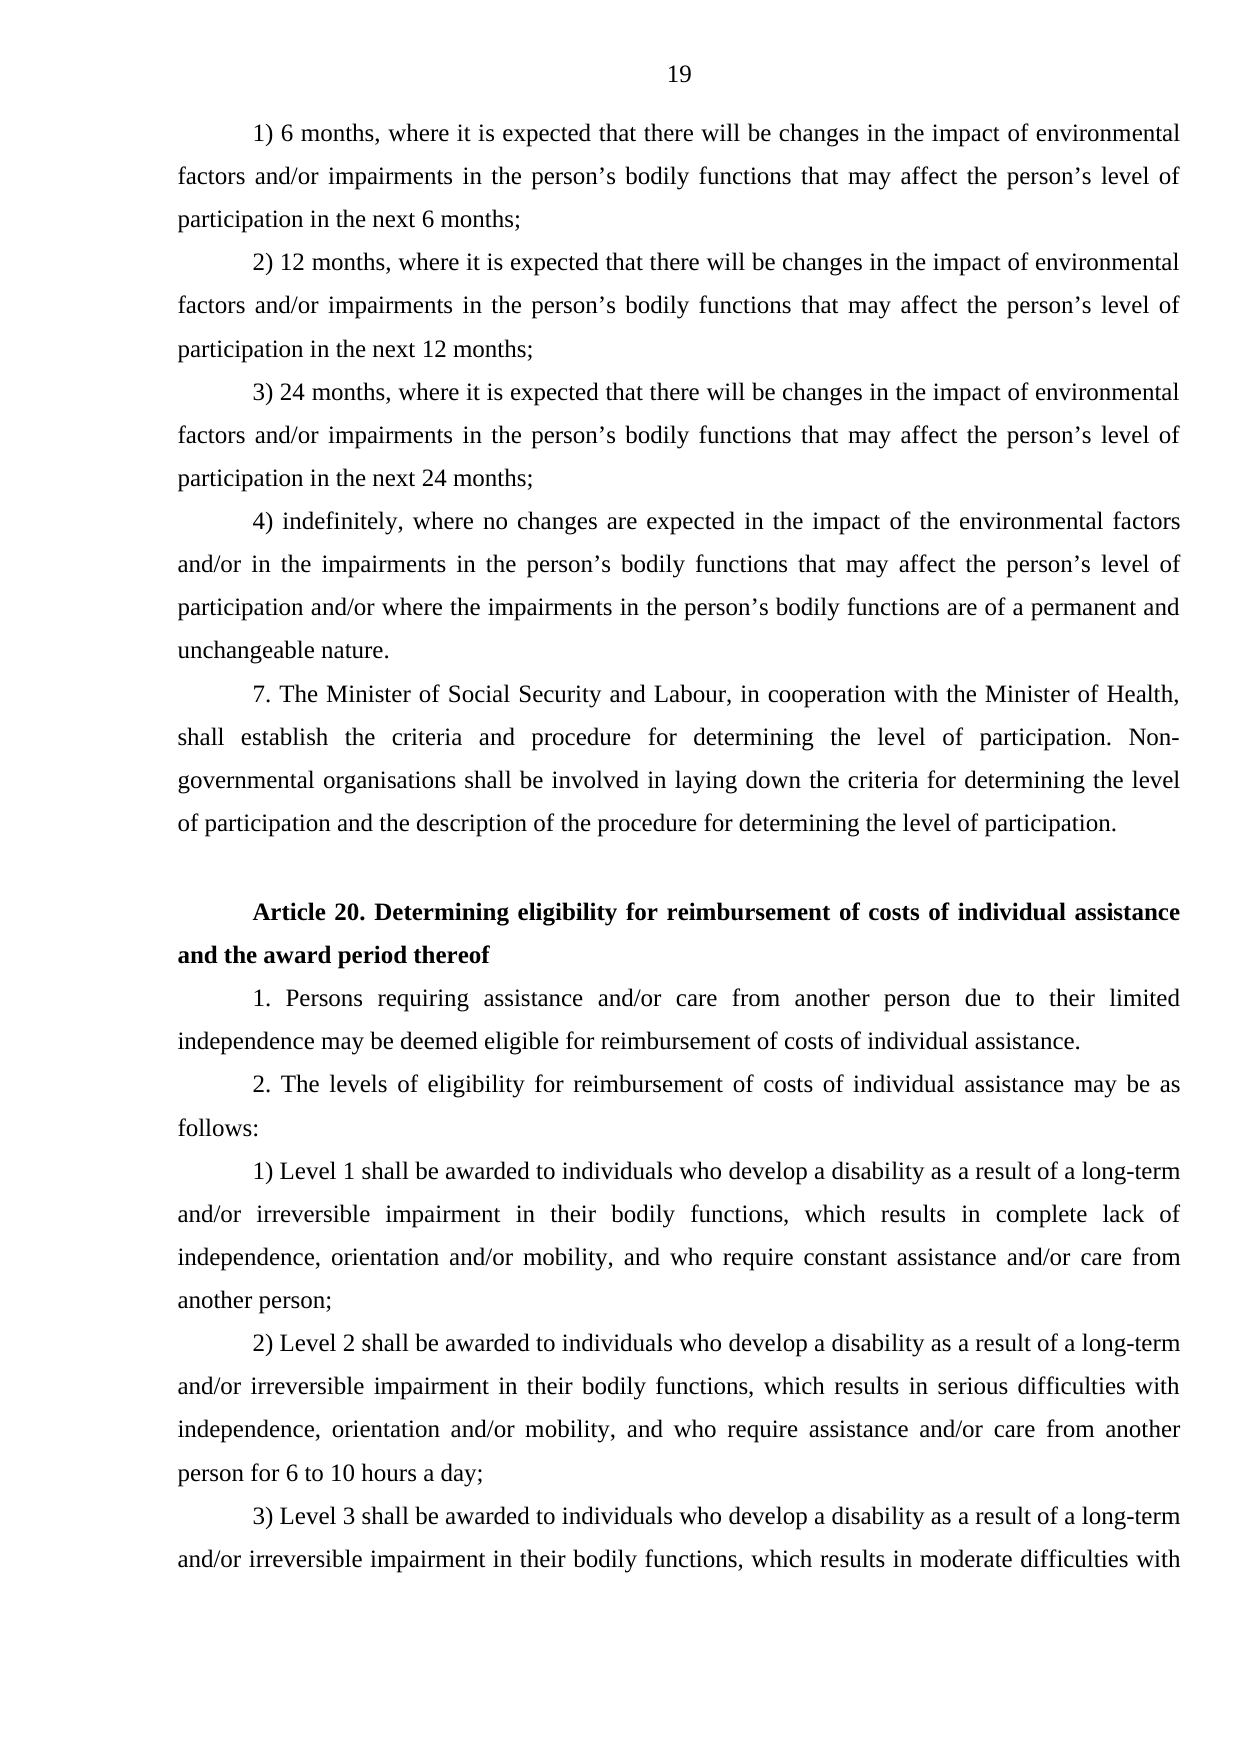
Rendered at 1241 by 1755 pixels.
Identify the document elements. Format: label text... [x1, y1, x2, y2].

text 1) 6 months, where it is expected that there will be changes in the impact of environmental factors and/or impairments in the person’s bodily functions that may affect the person’s level of participation in the next 6 months; [177, 118, 1181, 233]
text 2) Level 2 shall be awarded to individuals who develop a disability as a result of a long-term and/or irreversible impairment in their bodily functions, which results in serious difficulties with independence, orientation and/or mobility, and who require assistance and/or care from another person for 6 to 10 hours a day; [177, 1328, 1181, 1486]
text 4) indefinitely, where no changes are expected in the impact of the environmental factors and/or in the impairments in the person’s bodily functions that may affect the person’s level of participation and/or where the impairments in the person’s bodily functions are of a permanent and unchangeable nature. [177, 506, 1181, 664]
text 1) Level 1 shall be awarded to individuals who develop a disability as a result of a long-term and/or irreversible impairment in their bodily functions, which results in complete lack of independence, orientation and/or mobility, and who require constant assistance and/or care from another person; [177, 1156, 1181, 1314]
text 2) 12 months, where it is expected that there will be changes in the impact of environmental factors and/or impairments in the person’s bodily functions that may affect the person’s level of participation in the next 12 months; [177, 247, 1181, 362]
text 3) 24 months, where it is expected that there will be changes in the impact of environmental factors and/or impairments in the person’s bodily functions that may affect the person’s level of participation in the next 24 months; [177, 377, 1181, 492]
text 1. Persons requiring assistance and/or care from another person due to their limited independence may be deemed eligible for reimbursement of costs of individual assistance. [177, 983, 1181, 1055]
text 3) Level 3 shall be awarded to individuals who develop a disability as a result of a long-term and/or irreversible impairment in their bodily functions, which results in moderate difficulties with [177, 1501, 1181, 1573]
text 2. The levels of eligibility for reimbursement of costs of individual assistance may be as follows: [177, 1069, 1181, 1141]
text 7. The Minister of Social Security and Labour, in cooperation with the Minister of Health, shall establish the criteria and procedure for determining the level of participation. Non-governmental organisations shall be involved in laying down the criteria for determining the level of participation and the description of the procedure for determining the level of participation. [177, 679, 1181, 837]
text Article 20. Determining eligibility for reimbursement of costs of individual assistance and the award period thereof [177, 897, 1181, 969]
